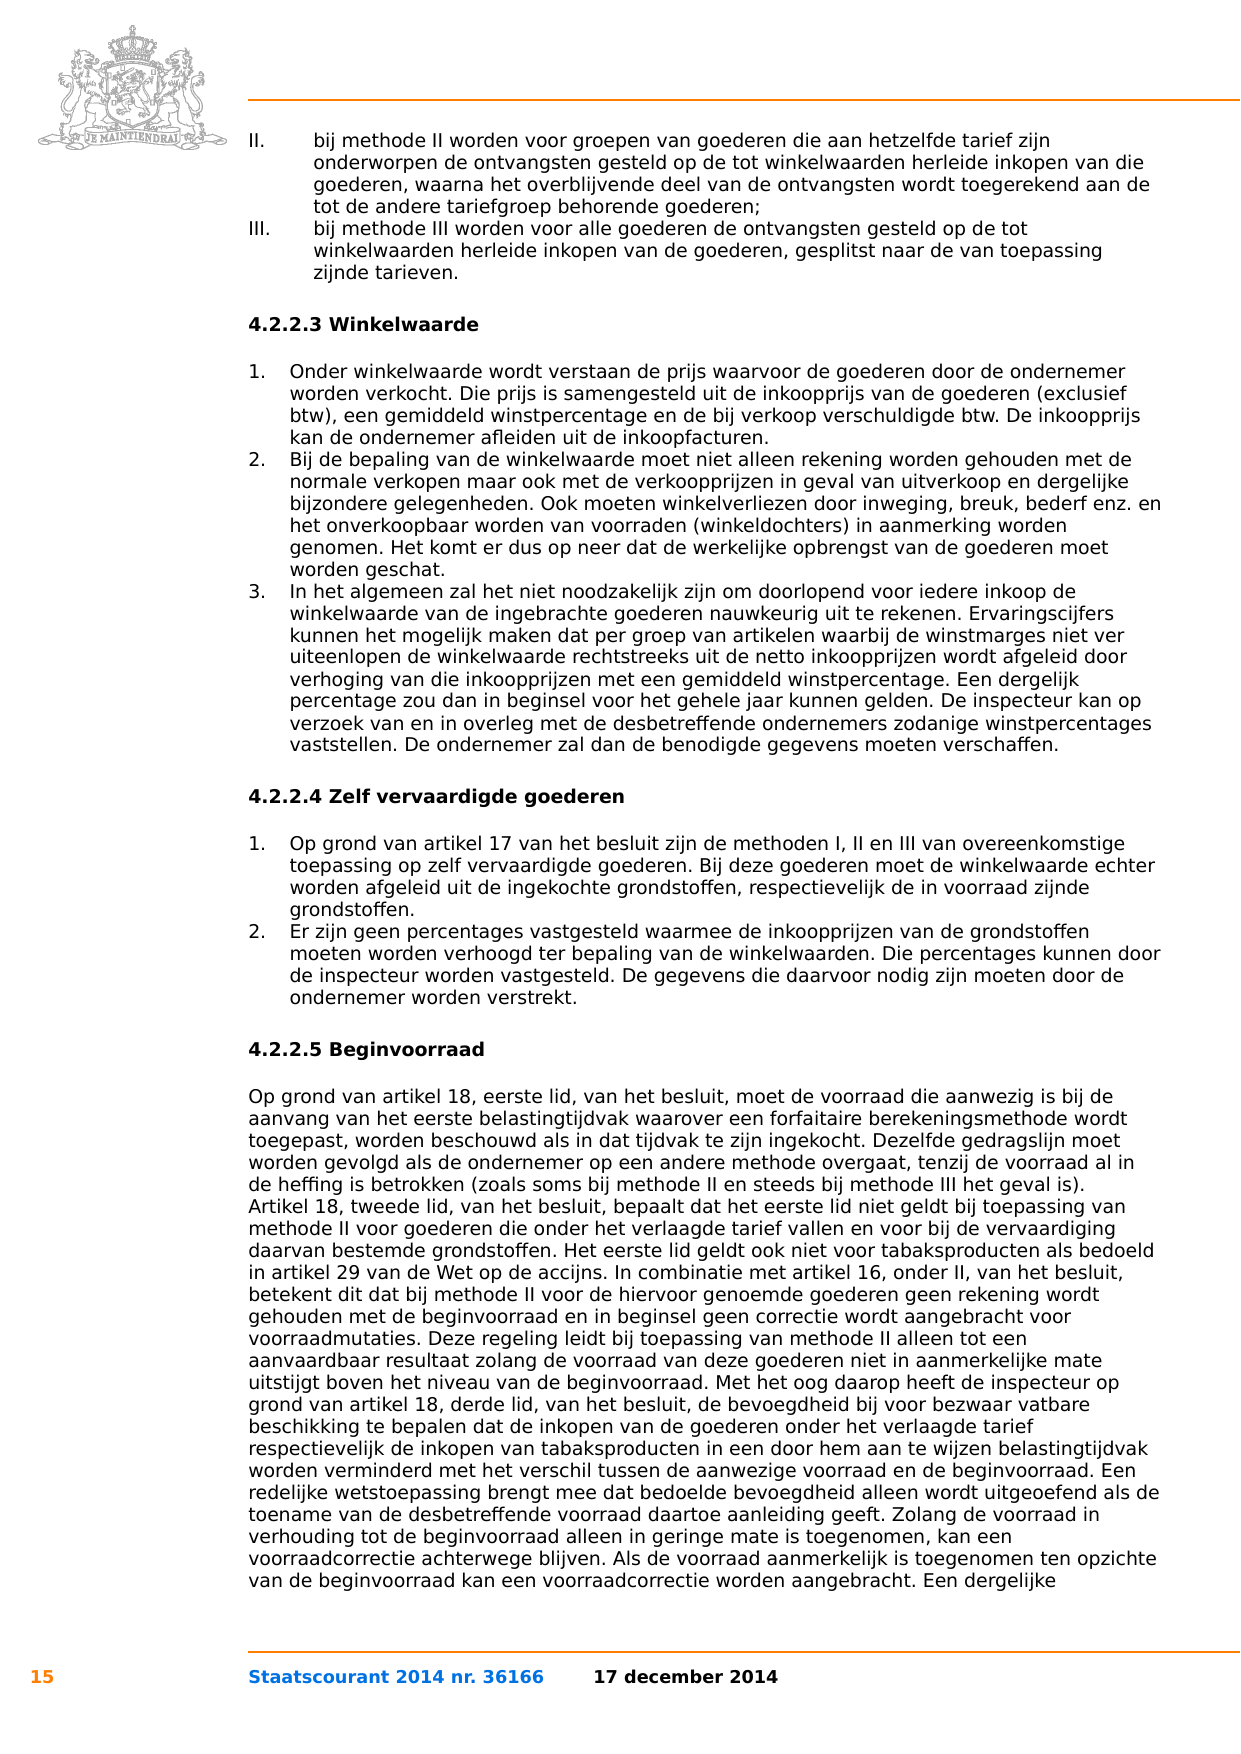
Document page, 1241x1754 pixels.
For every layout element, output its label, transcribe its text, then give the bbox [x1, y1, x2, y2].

text 2. Er zijn geen percentages vastgesteld waarmee de inkoopprijzen van de grondstoffen moeten worden verhoogd ter bepaling van de winkelwaarden. Die percentages kunnen door de inspecteur worden vastgesteld. De gegevens die daarvoor nodig zijn moeten door de ondernemer worden verstrekt. [248, 921, 1163, 1009]
text 2. Bij de bepaling van de winkelwaarde moet niet alleen rekening worden gehouden met de normale verkopen maar ook met de verkoopprijzen in geval van uitverkoop en dergelijke bijzondere gelegenheden. Ook moeten winkelverliezen door inweging, breuk, bederf enz. en het onverkoopbaar worden van voorraden (winkeldochters) in aanmerking worden genomen. Het komt er dus op neer dat de werkelijke opbrengst van de goederen moet worden geschat. [248, 449, 1163, 581]
text Artikel 18, tweede lid, van het besluit, bepaalt dat het eerste lid niet geldt bij toepassing van methode II voor goederen die onder het verlaagde tarief vallen en voor bij de vervaardiging daarvan bestemde grondstoffen. Het eerste lid geldt ook niet voor tabaksproducten als bedoeld in artikel 29 van de Wet op de accijns. In combinatie met artikel 16, onder II, van het besluit, betekent dit dat bij methode II voor de hiervoor genoemde goederen geen rekening wordt gehouden met de beginvoorraad en in beginsel geen correctie wordt aangebracht voor voorraadmutaties. Deze regeling leidt bij toepassing van methode II alleen tot een aanvaardbaar resultaat zolang de voorraad van deze goederen niet in aanmerkelijke mate uitstijgt boven het niveau van de beginvoorraad. Met het oog daarop heeft de inspecteur op grond van artikel 18, derde lid, van het besluit, de bevoegdheid bij voor bezwaar vatbare beschikking te bepalen dat de inkopen van de goederen onder het verlaagde tarief respectievelijk de inkopen van tabaksproducten in een door hem aan te wijzen belastingtijdvak worden verminderd met het verschil tussen de aanwezige voorraad en de beginvoorraad. Een redelijke wetstoepassing brengt mee dat bedoelde bevoegdheid alleen wordt uitgeoefend als de toename van de desbetreffende voorraad daartoe aanleiding geeft. Zolang de voorraad in verhouding tot de beginvoorraad alleen in geringe mate is toegenomen, kan een voorraadcorrectie achterwege blijven. Als de voorraad aanmerkelijk is toegenomen ten opzichte van de beginvoorraad kan een voorraadcorrectie worden aangebracht. Een dergelijke [248, 1196, 1163, 1592]
subtitle 4.2.2.5 Beginvoorraad [248, 1039, 1163, 1061]
subtitle 4.2.2.3 Winkelwaarde [248, 314, 1163, 336]
text III. bij methode III worden voor alle goederen de ontvangsten gesteld op de tot winkelwaarden herleide inkopen van de goederen, gesplitst naar de van toepassing zijnde tarieven. [248, 218, 1163, 284]
text 1. Onder winkelwaarde wordt verstaan de prijs waarvoor de goederen door de ondernemer worden verkocht. Die prijs is samengesteld uit de inkoopprijs van de goederen (exclusief btw), een gemiddeld winstpercentage en de bij verkoop verschuldigde btw. De inkoopprijs kan de ondernemer afleiden uit de inkoopfacturen. [248, 361, 1163, 449]
text 1. Op grond van artikel 17 van het besluit zijn de methoden I, II en III van overeenkomstige toepassing op zelf vervaardigde goederen. Bij deze goederen moet de winkelwaarde echter worden afgeleid uit de ingekochte grondstoffen, respectievelijk de in voorraad zijnde grondstoffen. [248, 833, 1163, 921]
text 3. In het algemeen zal het niet noodzakelijk zijn om doorlopend voor iedere inkoop de winkelwaarde van de ingebrachte goederen nauwkeurig uit te rekenen. Ervaringscijfers kunnen het mogelijk maken dat per groep van artikelen waarbij de winstmarges niet ver uiteenlopen de winkelwaarde rechtstreeks uit de netto inkoopprijzen wordt afgeleid door verhoging van die inkoopprijzen met een gemiddeld winstpercentage. Een dergelijk percentage zou dan in beginsel voor het gehele jaar kunnen gelden. De inspecteur kan op verzoek van en in overleg met de desbetreffende ondernemers zodanige winstpercentages vaststellen. De ondernemer zal dan de benodigde gegevens moeten verschaffen. [248, 581, 1163, 756]
text Op grond van artikel 18, eerste lid, van het besluit, moet de voorraad die aanwezig is bij de aanvang van het eerste belastingtijdvak waarover een forfaitaire berekeningsmethode wordt toegepast, worden beschouwd als in dat tijdvak te zijn ingekocht. Dezelfde gedragslijn moet worden gevolgd als de ondernemer op een andere methode overgaat, tenzij de voorraad al in de heffing is betrokken (zoals soms bij methode II en steeds bij methode III het geval is). [248, 1086, 1163, 1196]
text II. bij methode II worden voor groepen van goederen die aan hetzelfde tarief zijn onderworpen de ontvangsten gesteld op de tot winkelwaarden herleide inkopen van die goederen, waarna het overblijvende deel van de ontvangsten wordt toegerekend aan de tot de andere tariefgroep behorende goederen; [248, 130, 1163, 218]
picture [38, 25, 227, 150]
subtitle 4.2.2.4 Zelf vervaardigde goederen [248, 786, 1163, 808]
